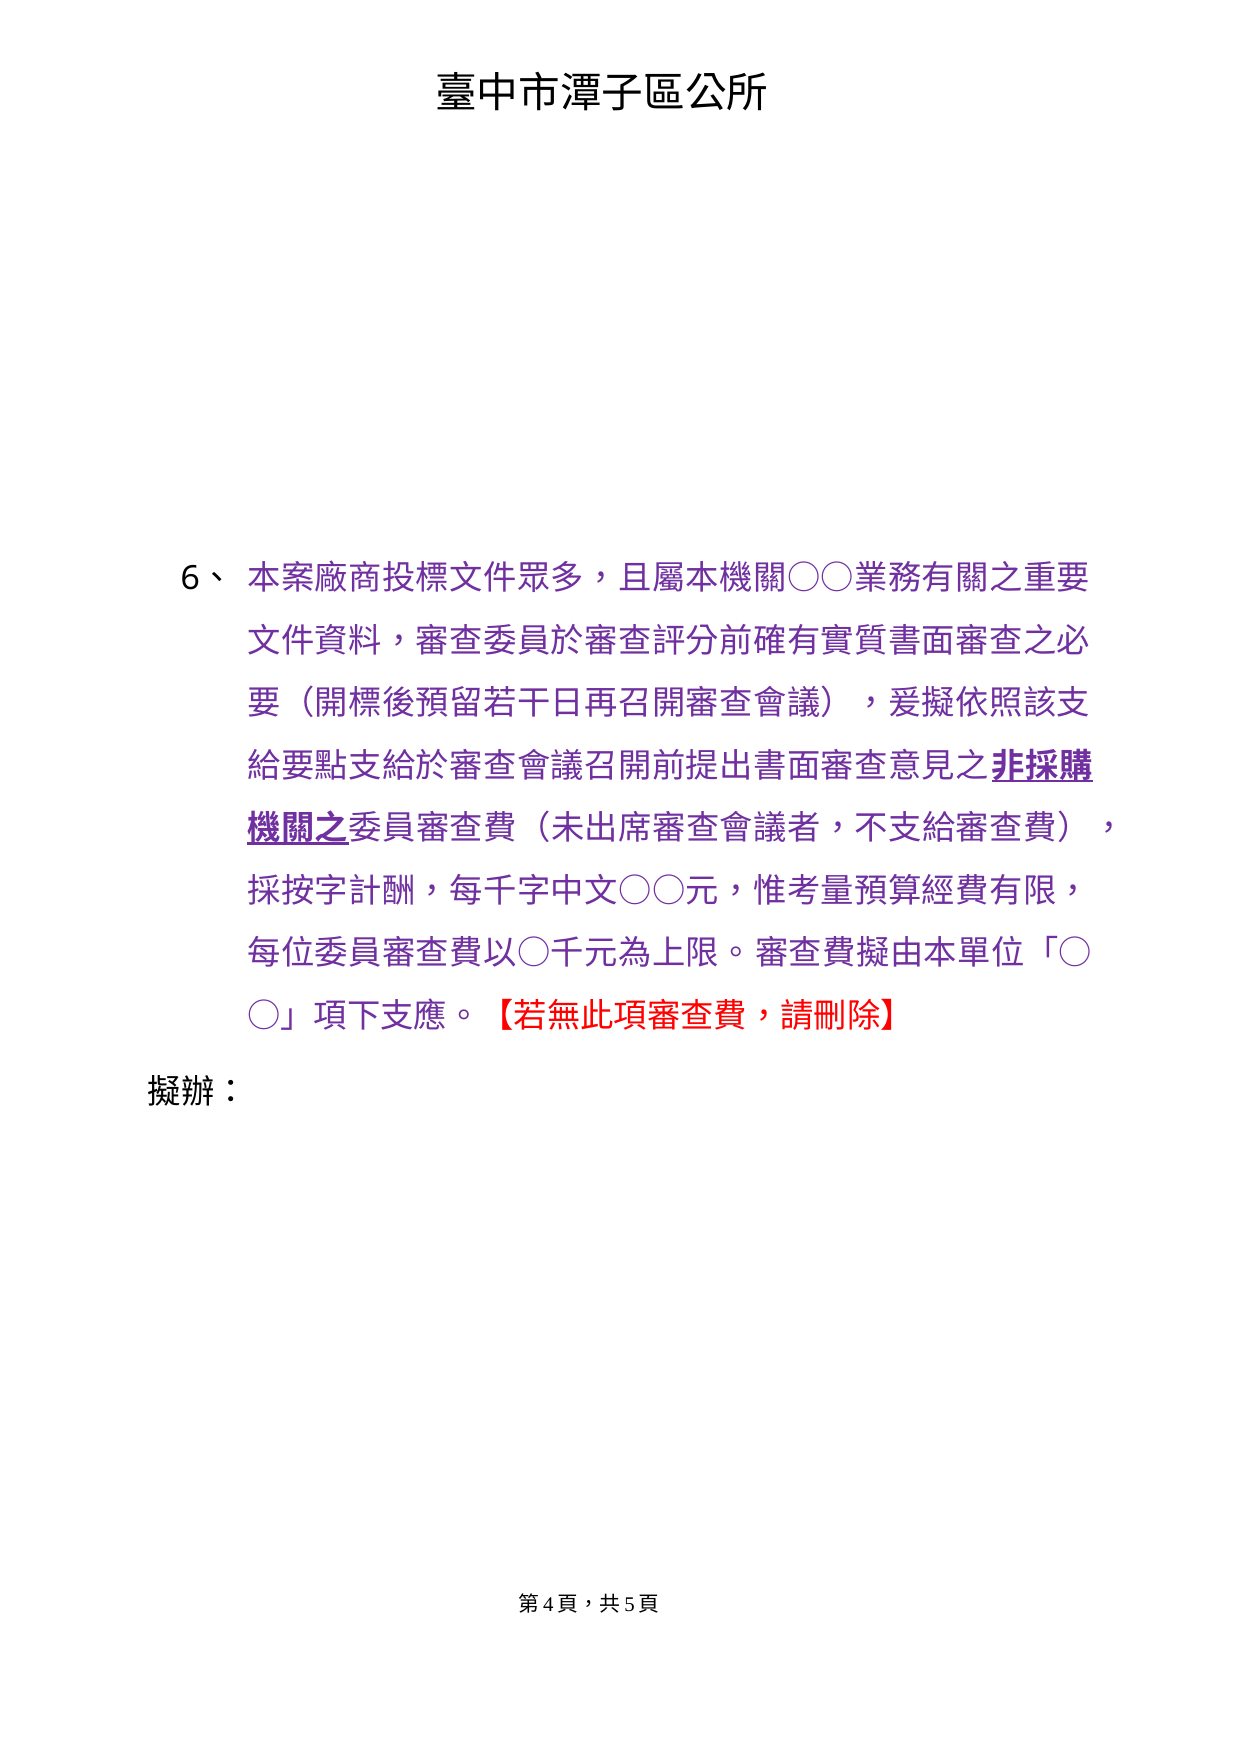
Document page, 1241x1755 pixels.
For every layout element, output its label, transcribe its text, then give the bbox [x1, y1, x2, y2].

list 本案廠商投標文件眾多，且屬本機關○○業務有關之重要文件資料，審查委員於審查評分前確有實質書面審查之必要（開標後預留若干日再召開審查會議），爰擬依照該支給要點支給於審查會議召開前提出書面審查意見之非採購機關之委員審查費（未出席審查會議者，不支給審查費），採按字計酬，每千字中文○○元，惟考量預算經費有限，每位委員審查費以○千元為上限。審查費擬由本單位「○○」項下支應。【若無此項審查費，請刪除】 [180, 533, 1093, 1033]
text 擬辦： [148, 1047, 1093, 1109]
